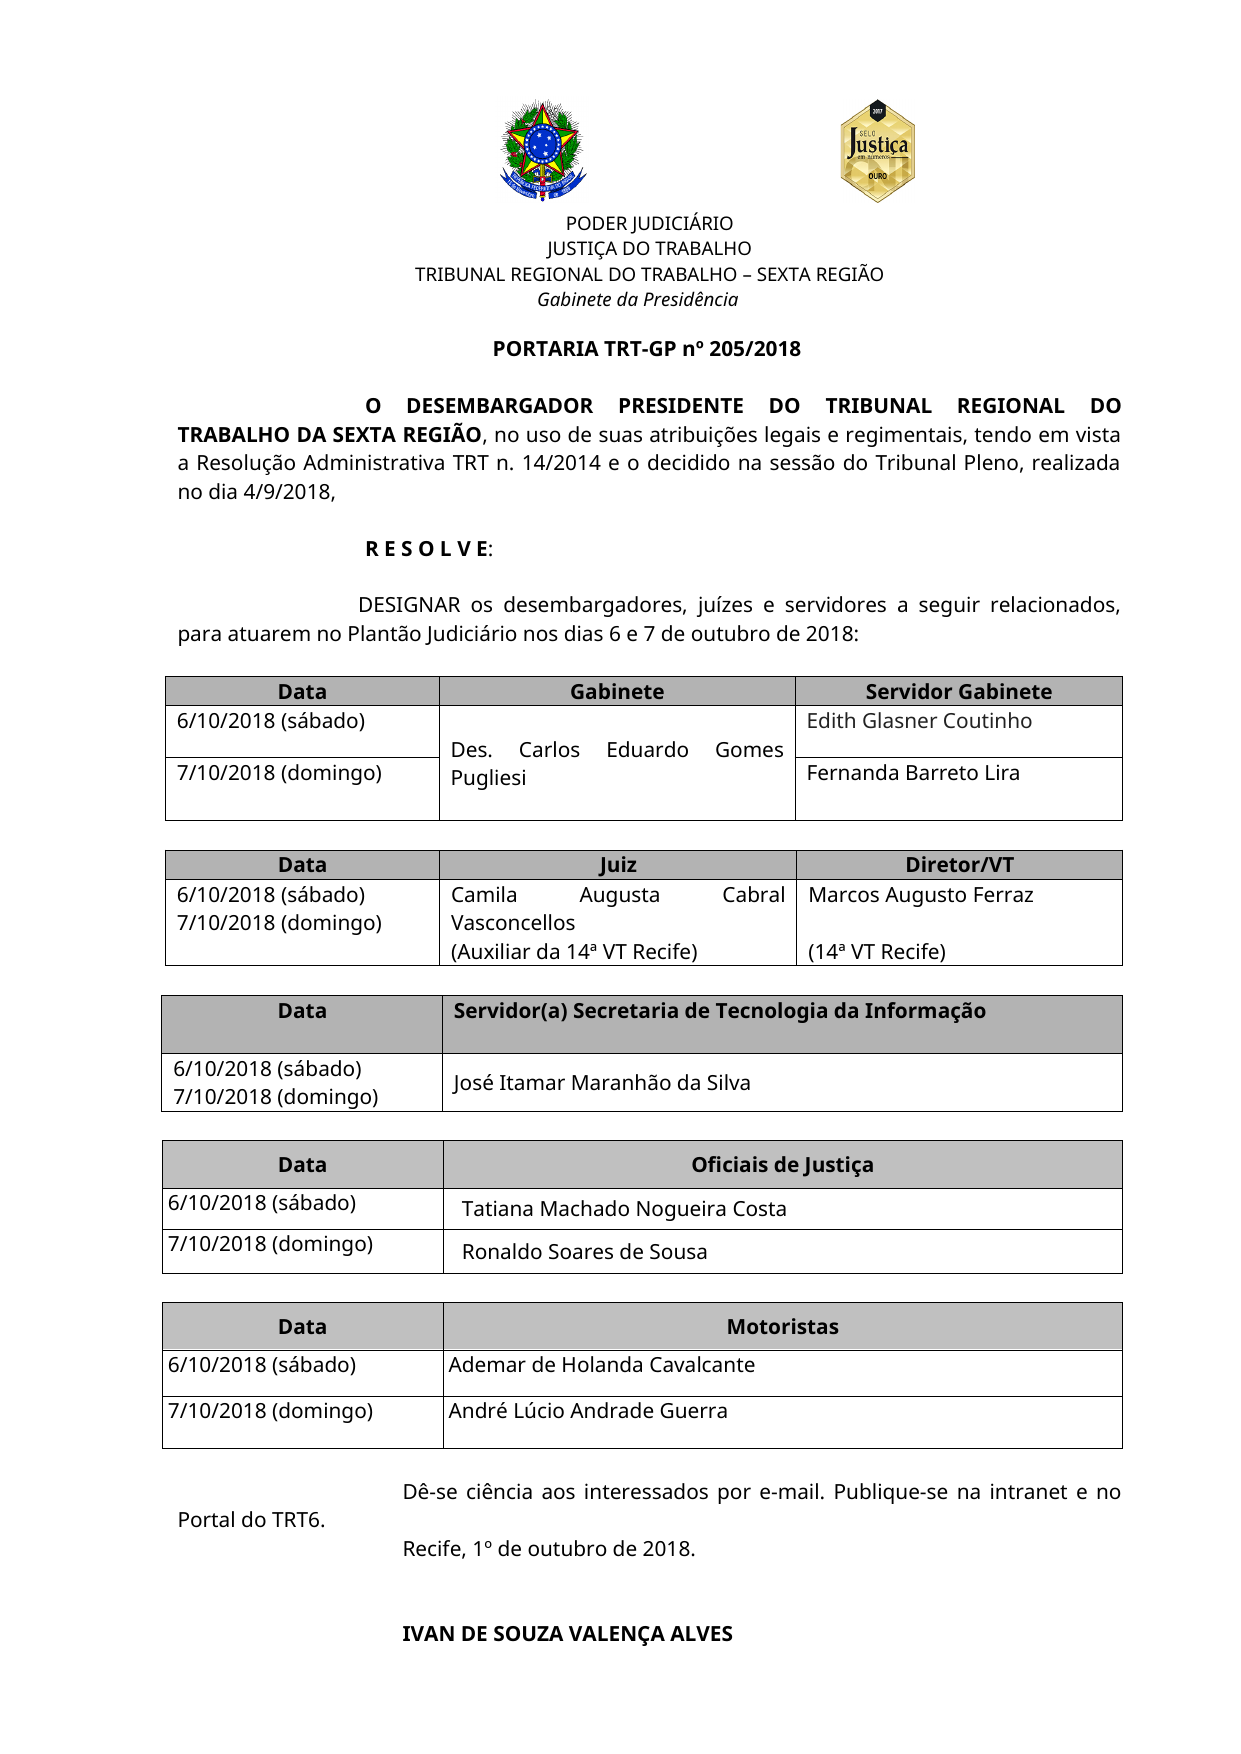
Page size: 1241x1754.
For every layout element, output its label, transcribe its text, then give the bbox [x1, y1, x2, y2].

table_cell 6/10/2018 (sábado) [163, 1351, 443, 1396]
text IVAN DE SOUZA VALENÇA ALVES [177, 1619, 1122, 1648]
table_cell 7/10/2018 (domingo) [163, 1397, 443, 1448]
text O DESEMBARGADOR PRESIDENTE DO TRIBUNAL REGIONAL DO TRABALHO DA SEXTA REGIÃO, no uso de suas atribuições legais e regimentais, tendo em vista a Resolução Administrativa TRT n. 14/2014 e o decidido na sessão do Tribunal Pleno, realizada no dia 4/9/2018, [177, 391, 1122, 505]
table_header Diretor/VT [797, 851, 1122, 879]
table_cell 6/10/2018 (sábado) [166, 706, 439, 757]
table_cell André Lúcio Andrade Guerra [444, 1397, 1122, 1448]
text PORTARIA TRT-GP nº 205/2018 [177, 334, 1122, 363]
table_header Data [163, 1303, 443, 1349]
text DESIGNAR os desembargadores, juízes e servidores a seguir relacionados, para atuarem no Plantão Judiciário nos dias 6 e 7 de outubro de 2018: [177, 591, 1122, 647]
table_header Oficiais de Justiça [444, 1141, 1122, 1188]
table_cell Des. Carlos Eduardo Gomes Pugliesi [440, 706, 795, 820]
table_header Gabinete [440, 677, 795, 705]
table_header Servidor Gabinete [796, 677, 1122, 705]
table_cell Camila Augusta Cabral Vasconcellos (Auxiliar da 14ª VT Recife) [440, 880, 796, 965]
table_cell 6/10/2018 (sábado) 7/10/2018 (domingo) [162, 1054, 442, 1111]
table_header Motoristas [444, 1303, 1122, 1349]
text Dê-se ciência aos interessados por e-mail. Publique-se na intranet e no Portal do TRT6. [177, 1477, 1122, 1534]
table_header Data [162, 996, 442, 1053]
picture [495, 96, 589, 203]
table_cell 7/10/2018 (domingo) [163, 1230, 443, 1273]
table_cell Marcos Augusto Ferraz (14ª VT Recife) [797, 880, 1122, 965]
table_cell José Itamar Maranhão da Silva [443, 1054, 1122, 1111]
table_cell Edith Glasner Coutinho [796, 706, 1122, 757]
table_cell Ademar de Holanda Cavalcante [444, 1351, 1122, 1396]
table_header Servidor(a) Secretaria de Tecnologia da Informação [443, 996, 1122, 1053]
table_header Data [166, 851, 439, 879]
text Recife, 1º de outubro de 2018. [177, 1534, 1122, 1562]
table_header Data [163, 1141, 443, 1188]
text R E S O L V E: [233, 534, 1122, 562]
table_cell Ronaldo Soares de Sousa [444, 1230, 1122, 1273]
table_cell Tatiana Machado Nogueira Costa [444, 1189, 1122, 1229]
table_cell 6/10/2018 (sábado) 7/10/2018 (domingo) [166, 880, 439, 965]
table_header Data [166, 677, 439, 705]
table_header Juiz [440, 851, 796, 879]
table_cell 6/10/2018 (sábado) [163, 1189, 443, 1229]
picture [840, 99, 915, 203]
table_cell 7/10/2018 (domingo) [166, 758, 439, 820]
table_cell Fernanda Barreto Lira [796, 758, 1122, 820]
